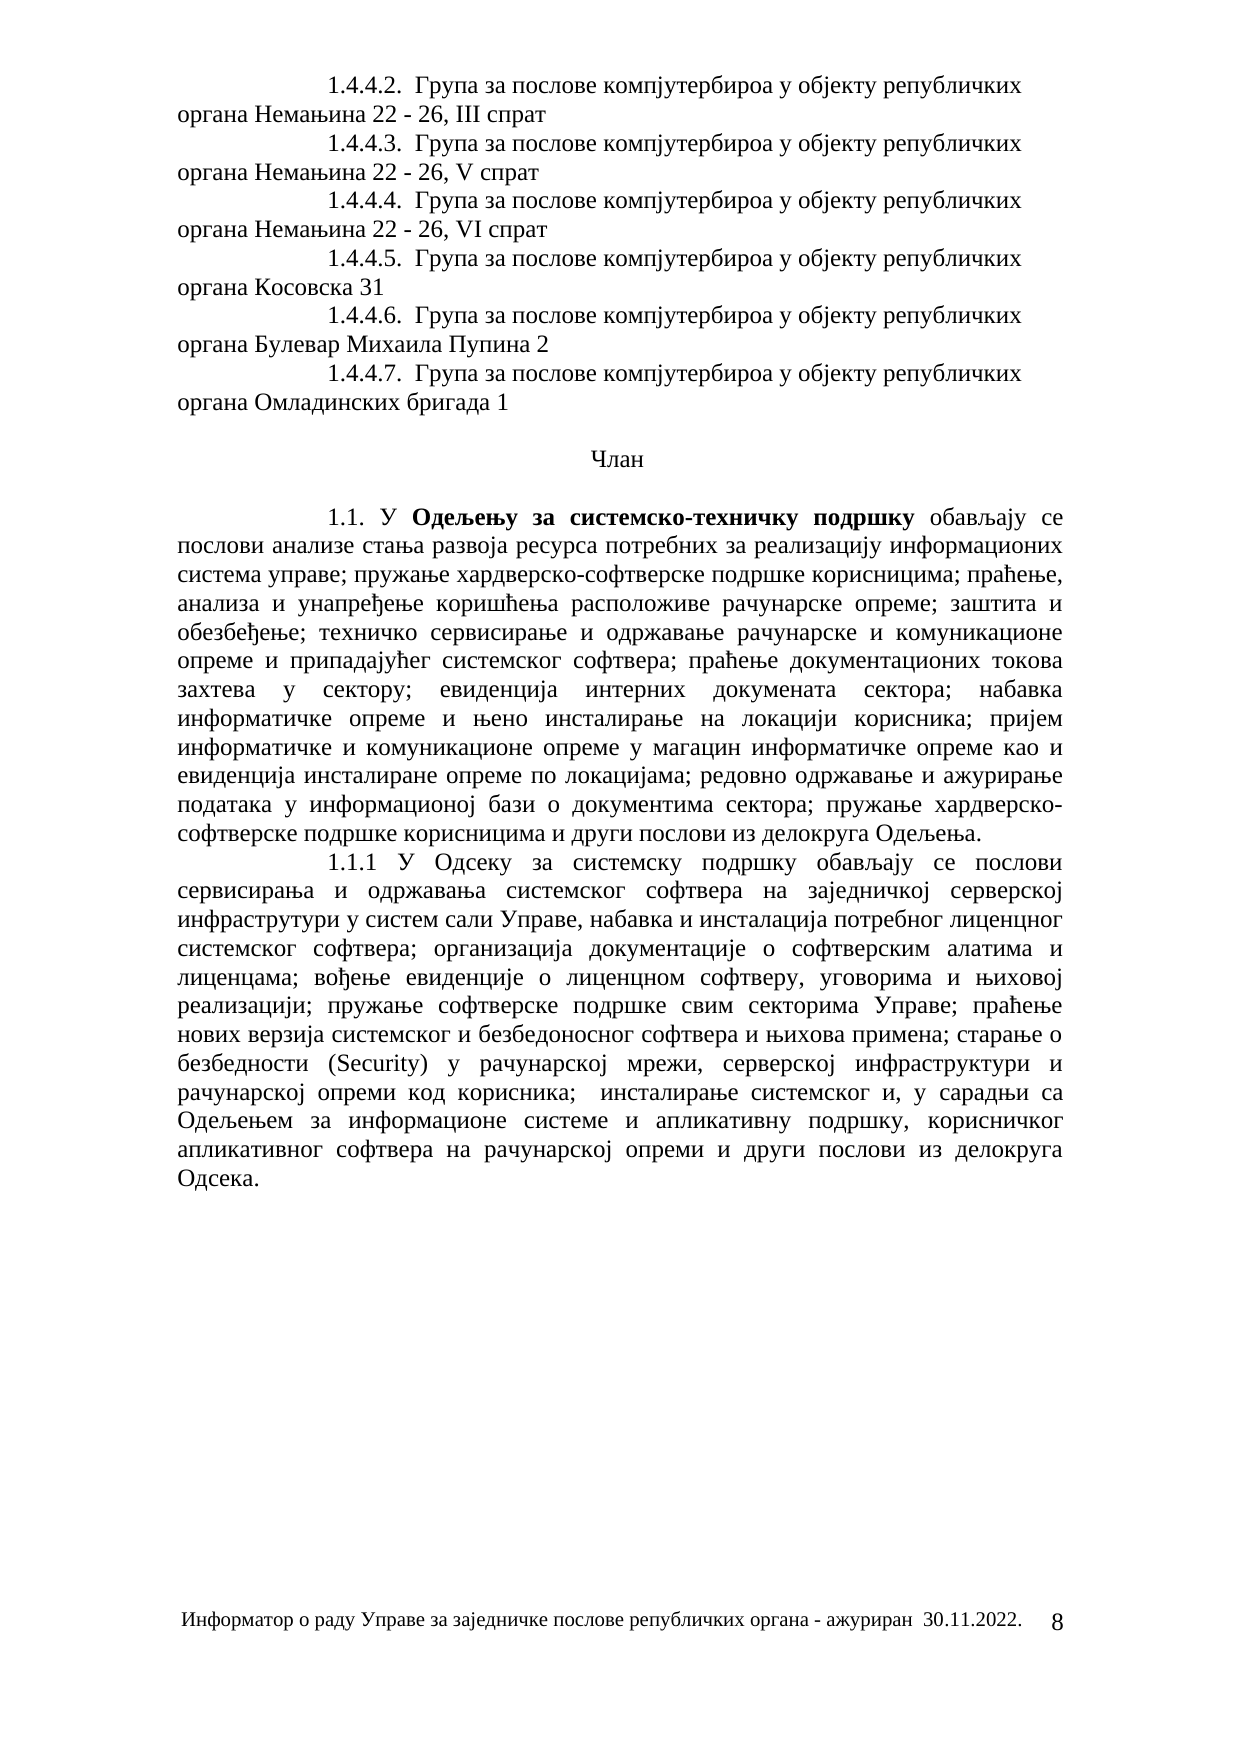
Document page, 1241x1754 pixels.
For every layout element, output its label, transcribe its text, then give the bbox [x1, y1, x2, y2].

text 1.4.4.3. Група за послове компјутербироа у објекту републичких органа Немањина 22 - 26, V спрат [177, 128, 1063, 186]
text 1.4.4.7. Група за послове компјутербироа у објекту републичких органа Омладинских бригада 1 [177, 358, 1063, 416]
text 1.4.4.6. Група за послове компјутербироа у објекту републичких органа Булевар Михаила Пупина 2 [177, 301, 1063, 358]
text Члан [177, 444, 1063, 473]
text 1.1. У Одељењу за системско-техничку подршку обављају се послови анализе стања развоја ресурса потребних за реализацију информационих система управе; пружање хардверско-софтверске подршке корисницима; праћење, анализа и унапређење коришћења расположиве рачунарске опреме; заштита и обезбеђење; техничко сервисирање и одржавање рачунарске и комуникационе опреме и припадајућег системског софтвера; праћење документационих токова захтева у сектору; евиденција интерних докумената сектора; набавка информатичке опреме и њено инсталирање на локацији корисника; пријем информатичке и комуникационе опреме у магацин информатичке опреме као и евиденција инсталиране опреме по локацијама; редовно одржавање и ажурирање података у информационој бази о документима сектора; пружање хардверско-софтверске подршке корисницима и други послови из делокруга Одељења. [177, 502, 1063, 847]
text 1.4.4.2. Група за послове компјутербироа у објекту републичких органа Немањина 22 - 26, III спрат [177, 71, 1063, 128]
text 1.1.1 У Одсеку за системску подршку обављају се послови сервисирања и одржавања системског софтвера на заједничкој серверској инфраструтури у систем сали Управе, набавка и инсталација потребног лиценцног системског софтвера; организација документације о софтверским алатима и лиценцама; вођење евиденције о лиценцном софтверу, уговорима и њиховој реализацији; пружање софтверске подршке свим секторима Управе; праћење нових верзија системског и безбедоносног софтвера и њихова примена; старање о безбедности (Security) у рачунарској мрежи, серверској инфраструктури и рачунарској опреми код корисника; инсталирање системског и, у сарадњи са Одељењем за информационе системе и апликативну подршку, корисничког апликативног софтвера на рачунарској опреми и други послови из делокруга Одсека. [177, 847, 1063, 1192]
text 1.4.4.5. Група за послове компјутербироа у објекту републичких органа Косовска 31 [177, 243, 1063, 301]
text 1.4.4.4. Група за послове компјутербироа у објекту републичких органа Немањина 22 - 26, VI спрат [177, 186, 1063, 243]
